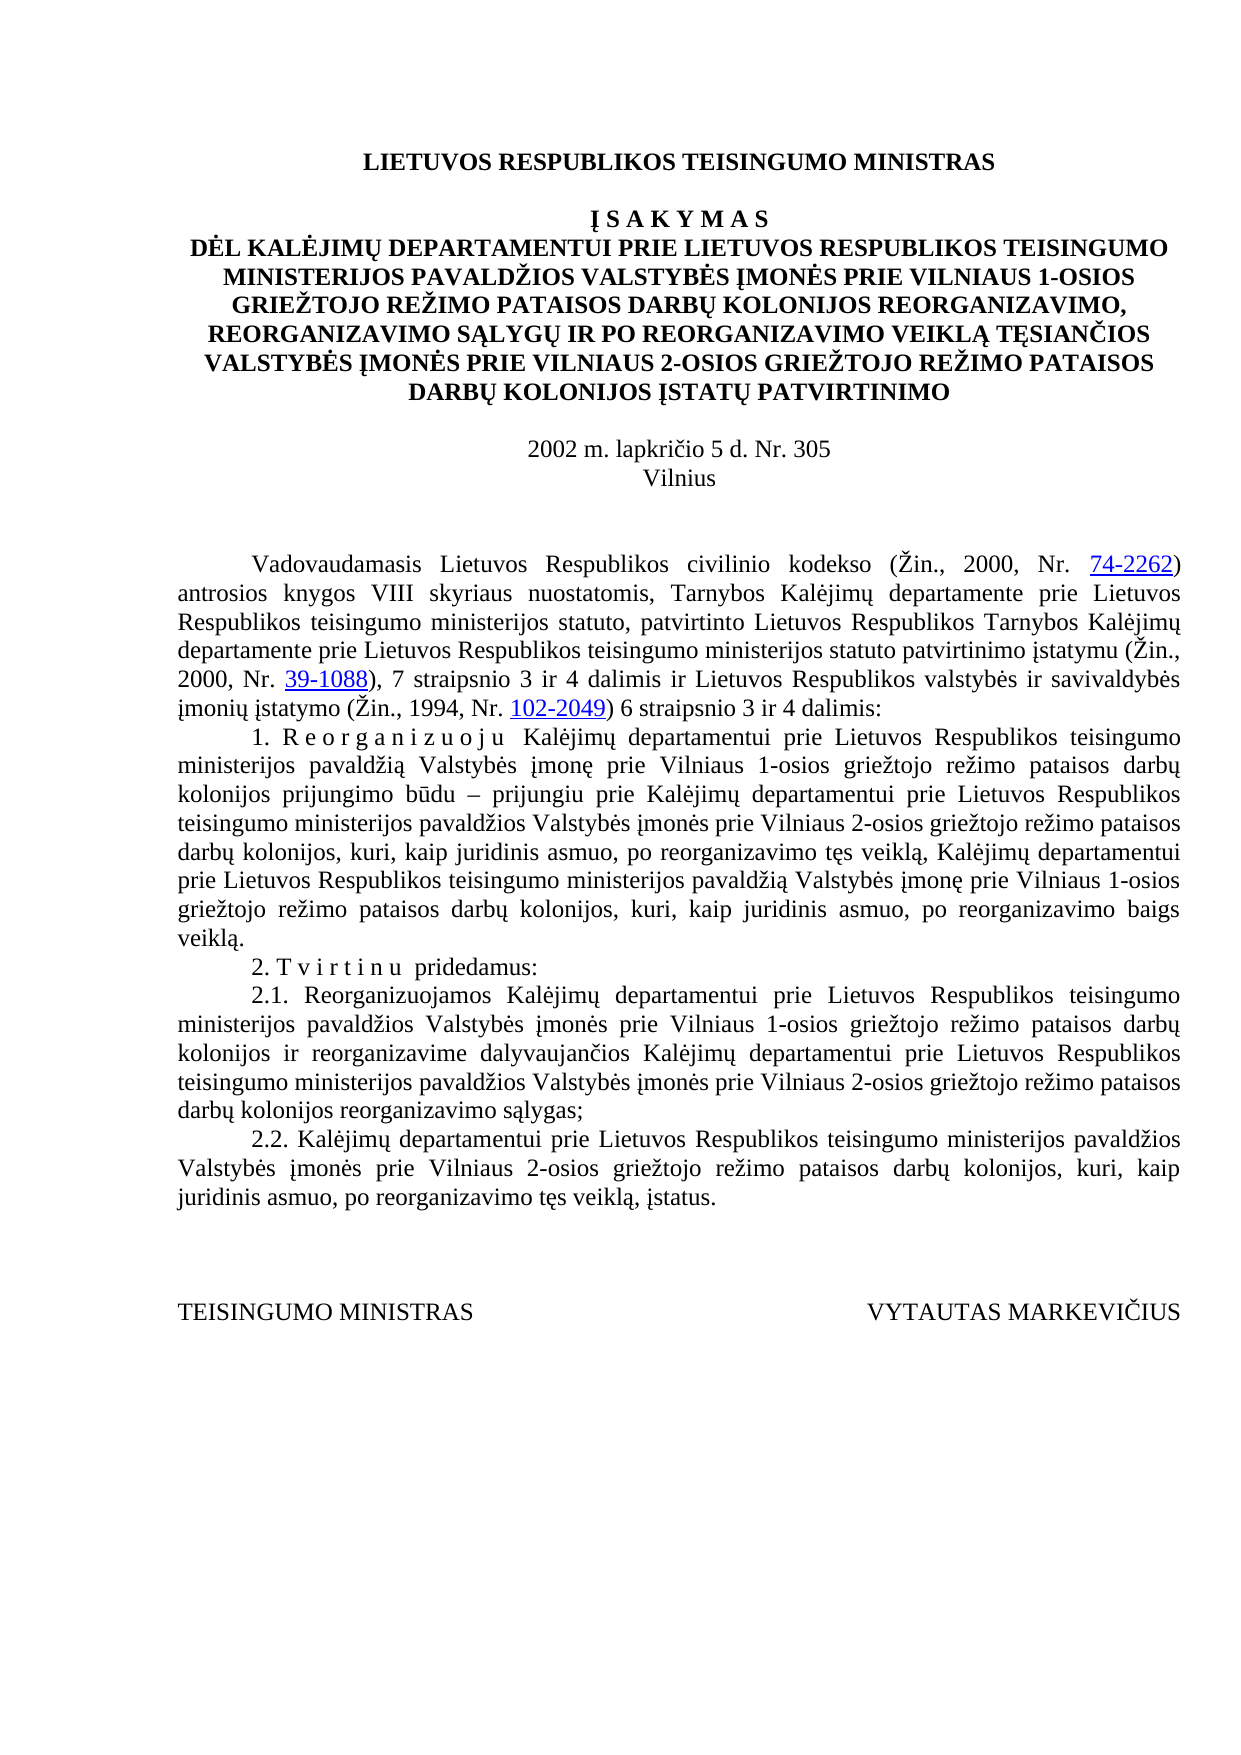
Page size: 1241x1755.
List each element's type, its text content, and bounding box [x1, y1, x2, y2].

text 1. Reorganizuoju Kalėjimų departamentui prie Lietuvos Respublikos teisingumo ministerijos pavaldžią Valstybės įmonę prie Vilniaus 1-osios griežtojo režimo pataisos darbų kolonijos prijungimo būdu – prijungiu prie Kalėjimų departamentui prie Lietuvos Respublikos teisingumo ministerijos pavaldžios Valstybės įmonės prie Vilniaus 2-osios griežtojo režimo pataisos darbų kolonijos, kuri, kaip juridinis asmuo, po reorganizavimo tęs veiklą, Kalėjimų departamentui prie Lietuvos Respublikos teisingumo ministerijos pavaldžią Valstybės įmonę prie Vilniaus 1-osios griežtojo režimo pataisos darbų kolonijos, kuri, kaip juridinis asmuo, po reorganizavimo baigs veiklą. [177, 722, 1181, 952]
text 2. Tvirtinu pridedamus: [177, 952, 1181, 981]
text Vilnius [177, 463, 1181, 492]
text Į S A K Y M A S [177, 204, 1181, 233]
text TEISINGUMO MINISTRAS VYTAUTAS MARKEVIČIUS [177, 1297, 1181, 1326]
text LIETUVOS RESPUBLIKOS TEISINGUMO MINISTRAS [177, 147, 1181, 176]
text DĖL KALĖJIMŲ DEPARTAMENTUI PRIE LIETUVOS RESPUBLIKOS TEISINGUMO MINISTERIJOS PAVALDŽIOS VALSTYBĖS ĮMONĖS PRIE VILNIAUS 1-OSIOS GRIEŽTOJO REŽIMO PATAISOS DARBŲ KOLONIJOS REORGANIZAVIMO, REORGANIZAVIMO SĄLYGŲ IR PO REORGANIZAVIMO VEIKLĄ TĘSIANČIOS VALSTYBĖS ĮMONĖS PRIE VILNIAUS 2-OSIOS GRIEŽTOJO REŽIMO PATAISOS DARBŲ KOLONIJOS ĮSTATŲ PATVIRTINIMO [177, 233, 1181, 406]
text 2.1. Reorganizuojamos Kalėjimų departamentui prie Lietuvos Respublikos teisingumo ministerijos pavaldžios Valstybės įmonės prie Vilniaus 1-osios griežtojo režimo pataisos darbų kolonijos ir reorganizavime dalyvaujančios Kalėjimų departamentui prie Lietuvos Respublikos teisingumo ministerijos pavaldžios Valstybės įmonės prie Vilniaus 2-osios griežtojo režimo pataisos darbų kolonijos reorganizavimo sąlygas; [177, 981, 1181, 1124]
text 2002 m. lapkričio 5 d. Nr. 305 [177, 434, 1181, 463]
text Vadovaudamasis Lietuvos Respublikos civilinio kodekso (Žin., 2000, Nr. 74-2262) antrosios knygos VIII skyriaus nuostatomis, Tarnybos Kalėjimų departamente prie Lietuvos Respublikos teisingumo ministerijos statuto, patvirtinto Lietuvos Respublikos Tarnybos Kalėjimų departamente prie Lietuvos Respublikos teisingumo ministerijos statuto patvirtinimo įstatymu (Žin., 2000, Nr. 39-1088), 7 straipsnio 3 ir 4 dalimis ir Lietuvos Respublikos valstybės ir savivaldybės įmonių įstatymo (Žin., 1994, Nr. 102-2049) 6 straipsnio 3 ir 4 dalimis: [177, 549, 1181, 722]
text 2.2. Kalėjimų departamentui prie Lietuvos Respublikos teisingumo ministerijos pavaldžios Valstybės įmonės prie Vilniaus 2-osios griežtojo režimo pataisos darbų kolonijos, kuri, kaip juridinis asmuo, po reorganizavimo tęs veiklą, įstatus. [177, 1124, 1181, 1211]
